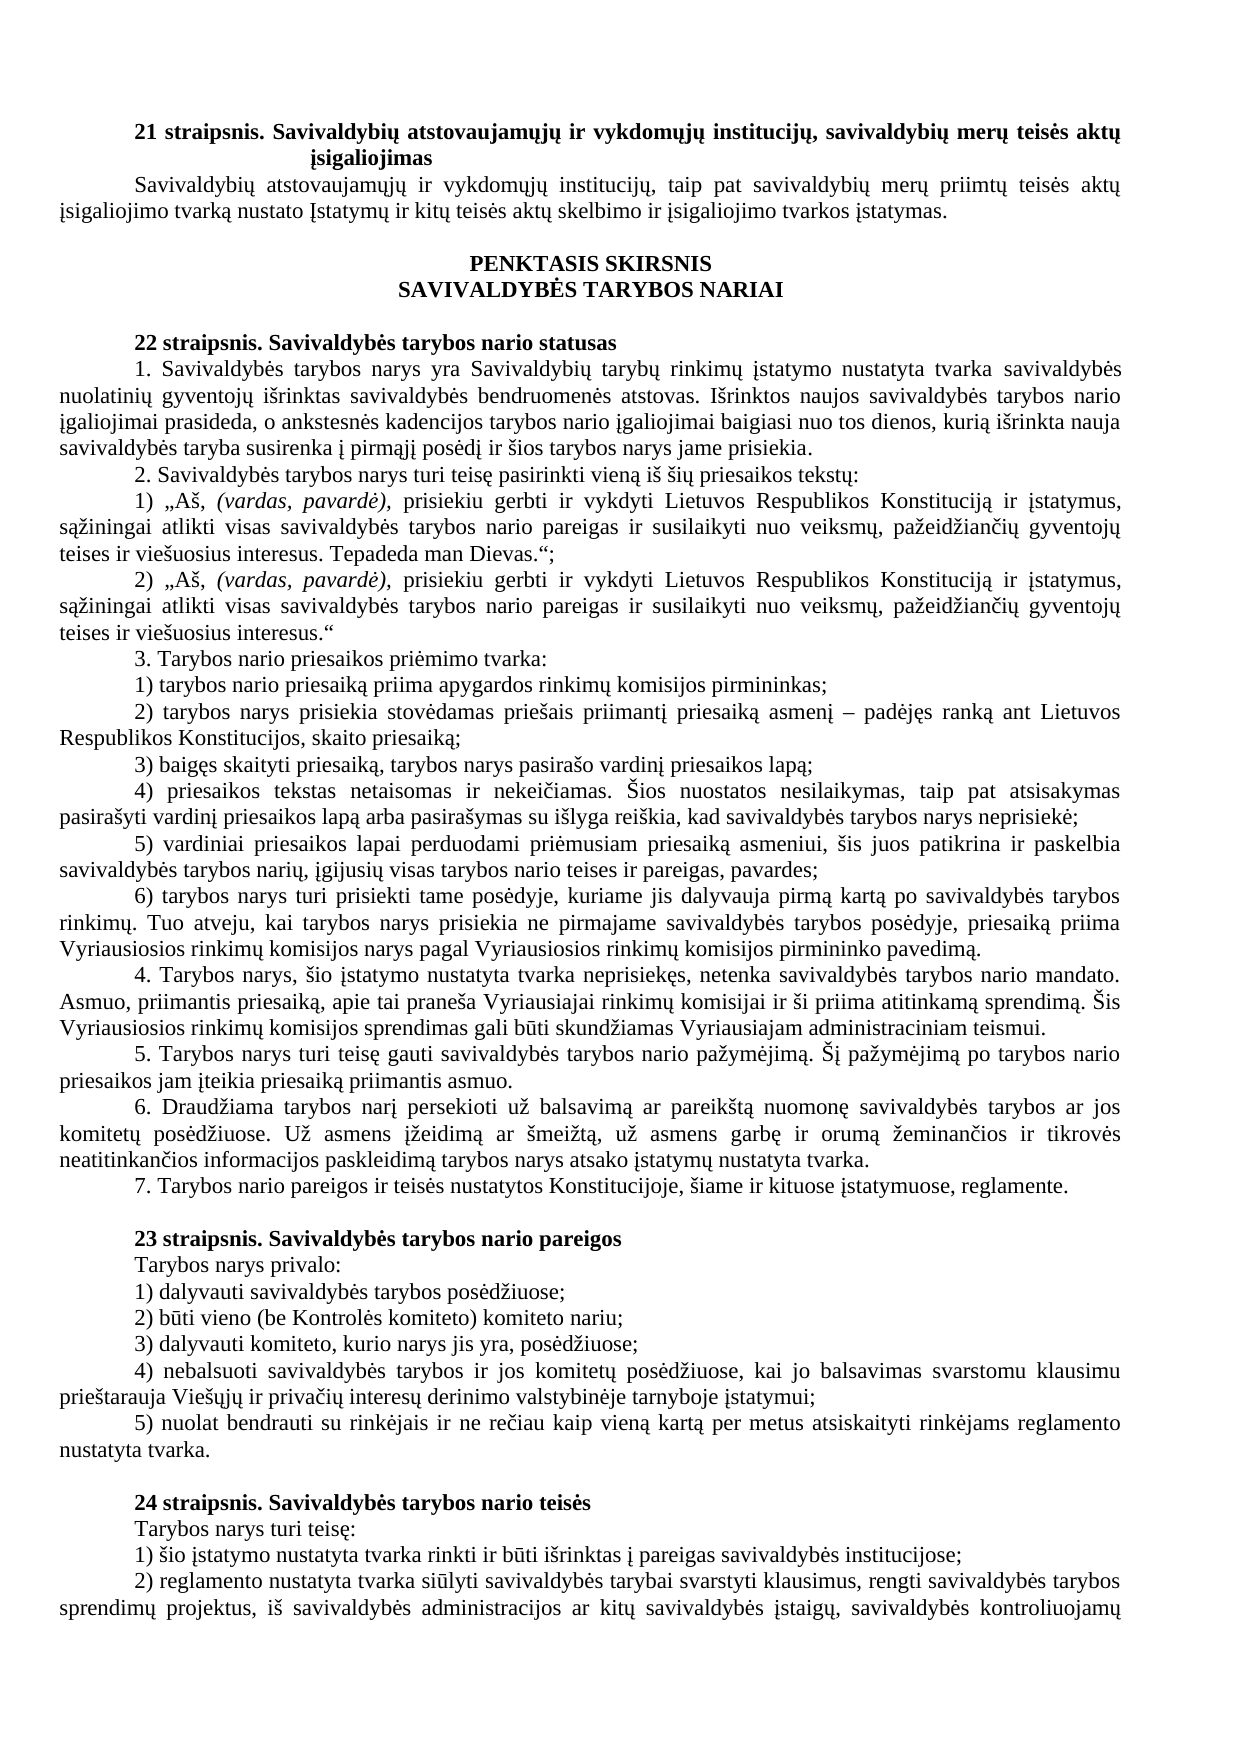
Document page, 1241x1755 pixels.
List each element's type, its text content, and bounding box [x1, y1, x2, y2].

text 3. Tarybos nario priesaikos priėmimo tvarka: [59, 645, 1122, 672]
text 1. Savivaldybės tarybos narys yra Savivaldybių tarybų rinkimų įstatymo nustatyta tvarka savivaldybės nuolatinių gyventojų išrinktas savivaldybės bendruomenės atstovas. Išrinktos naujos savivaldybės tarybos nario įgaliojimai prasideda, o ankstesnės kadencijos tarybos nario įgaliojimai baigiasi nuo tos dienos, kurią išrinkta nauja savivaldybės taryba susirenka į pirmąjį posėdį ir šios tarybos narys jame prisiekia. [59, 355, 1122, 461]
text 23 straipsnis. Savivaldybės tarybos nario pareigos [59, 1225, 1122, 1251]
text 7. Tarybos nario pareigos ir teisės nustatytos Konstitucijoje, šiame ir kituose įstatymuose, reglamente. [59, 1172, 1122, 1199]
text Tarybos narys privalo: [59, 1251, 1122, 1278]
text PENKTASIS SKIRSNIS [59, 250, 1122, 276]
text 6. Draudžiama tarybos narį persekioti už balsavimą ar pareikštą nuomonę savivaldybės tarybos ar jos komitetų posėdžiuose. Už asmens įžeidimą ar šmeižtą, už asmens garbę ir orumą žeminančios ir tikrovės neatitinkančios informacijos paskleidimą tarybos narys atsako įstatymų nustatyta tvarka. [59, 1093, 1122, 1172]
text 4. Tarybos narys, šio įstatymo nustatyta tvarka neprisiekęs, netenka savivaldybės tarybos nario mandato. Asmuo, priimantis priesaiką, apie tai praneša Vyriausiajai rinkimų komisijai ir ši priima atitinkamą sprendimą. Šis Vyriausiosios rinkimų komisijos sprendimas gali būti skundžiamas Vyriausiajam administraciniam teismui. [59, 961, 1122, 1041]
text 21 straipsnis. Savivaldybių atstovaujamųjų ir vykdomųjų institucijų, savivaldybių merų teisės aktų įsigaliojimas [134, 118, 1122, 171]
text Tarybos narys turi teisę: [59, 1515, 1122, 1541]
text 24 straipsnis. Savivaldybės tarybos nario teisės [59, 1488, 1122, 1515]
text 2) būti vieno (be Kontrolės komiteto) komiteto nariu; [59, 1304, 1122, 1330]
text 2) tarybos narys prisiekia stovėdamas priešais priimantį priesaiką asmenį – padėjęs ranką ant Lietuvos Respublikos Konstitucijos, skaito priesaiką; [59, 698, 1122, 751]
text 4) priesaikos tekstas netaisomas ir nekeičiamas. Šios nuostatos nesilaikymas, taip pat atsisakymas pasirašyti vardinį priesaikos lapą arba pasirašymas su išlyga reiškia, kad savivaldybės tarybos narys neprisiekė; [59, 777, 1122, 830]
text 2) reglamento nustatyta tvarka siūlyti savivaldybės tarybai svarstyti klausimus, rengti savivaldybės tarybos sprendimų projektus, iš savivaldybės administracijos ar kitų savivaldybės įstaigų, savivaldybės kontroliuojamų [59, 1568, 1122, 1620]
text 2. Savivaldybės tarybos narys turi teisę pasirinkti vieną iš šių priesaikos tekstų: [59, 461, 1122, 487]
text 22 straipsnis. Savivaldybės tarybos nario statusas [59, 329, 1122, 355]
text 1) dalyvauti savivaldybės tarybos posėdžiuose; [59, 1278, 1122, 1304]
text SAVIVALDYBĖS TARYBOS NARIAI [59, 276, 1122, 303]
text Savivaldybių atstovaujamųjų ir vykdomųjų institucijų, taip pat savivaldybių merų priimtų teisės aktų įsigaliojimo tvarką nustato Įstatymų ir kitų teisės aktų skelbimo ir įsigaliojimo tvarkos įstatymas. [59, 171, 1122, 223]
text 5) nuolat bendrauti su rinkėjais ir ne rečiau kaip vieną kartą per metus atsiskaityti rinkėjams reglamento nustatyta tvarka. [59, 1409, 1122, 1462]
text 1) „Aš, (vardas, pavardė), prisiekiu gerbti ir vykdyti Lietuvos Respublikos Konstituciją ir įstatymus, sąžiningai atlikti visas savivaldybės tarybos nario pareigas ir susilaikyti nuo veiksmų, pažeidžiančių gyventojų teises ir viešuosius interesus. Tepadeda man Dievas.“; [59, 487, 1122, 566]
text 6) tarybos narys turi prisiekti tame posėdyje, kuriame jis dalyvauja pirmą kartą po savivaldybės tarybos rinkimų. Tuo atveju, kai tarybos narys prisiekia ne pirmajame savivaldybės tarybos posėdyje, priesaiką priima Vyriausiosios rinkimų komisijos narys pagal Vyriausiosios rinkimų komisijos pirmininko pavedimą. [59, 882, 1122, 961]
text 2) „Aš, (vardas, pavardė), prisiekiu gerbti ir vykdyti Lietuvos Respublikos Konstituciją ir įstatymus, sąžiningai atlikti visas savivaldybės tarybos nario pareigas ir susilaikyti nuo veiksmų, pažeidžiančių gyventojų teises ir viešuosius interesus.“ [59, 566, 1122, 645]
text 1) tarybos nario priesaiką priima apygardos rinkimų komisijos pirmininkas; [59, 672, 1122, 698]
text 1) šio įstatymo nustatyta tvarka rinkti ir būti išrinktas į pareigas savivaldybės institucijose; [59, 1541, 1122, 1568]
text 3) dalyvauti komiteto, kurio narys jis yra, posėdžiuose; [59, 1330, 1122, 1357]
text 5. Tarybos narys turi teisę gauti savivaldybės tarybos nario pažymėjimą. Šį pažymėjimą po tarybos nario priesaikos jam įteikia priesaiką priimantis asmuo. [59, 1041, 1122, 1093]
text 3) baigęs skaityti priesaiką, tarybos narys pasirašo vardinį priesaikos lapą; [59, 751, 1122, 777]
text 4) nebalsuoti savivaldybės tarybos ir jos komitetų posėdžiuose, kai jo balsavimas svarstomu klausimu prieštarauja Viešųjų ir privačių interesų derinimo valstybinėje tarnyboje įstatymui; [59, 1357, 1122, 1409]
text 5) vardiniai priesaikos lapai perduodami priėmusiam priesaiką asmeniui, šis juos patikrina ir paskelbia savivaldybės tarybos narių, įgijusių visas tarybos nario teises ir pareigas, pavardes; [59, 830, 1122, 882]
